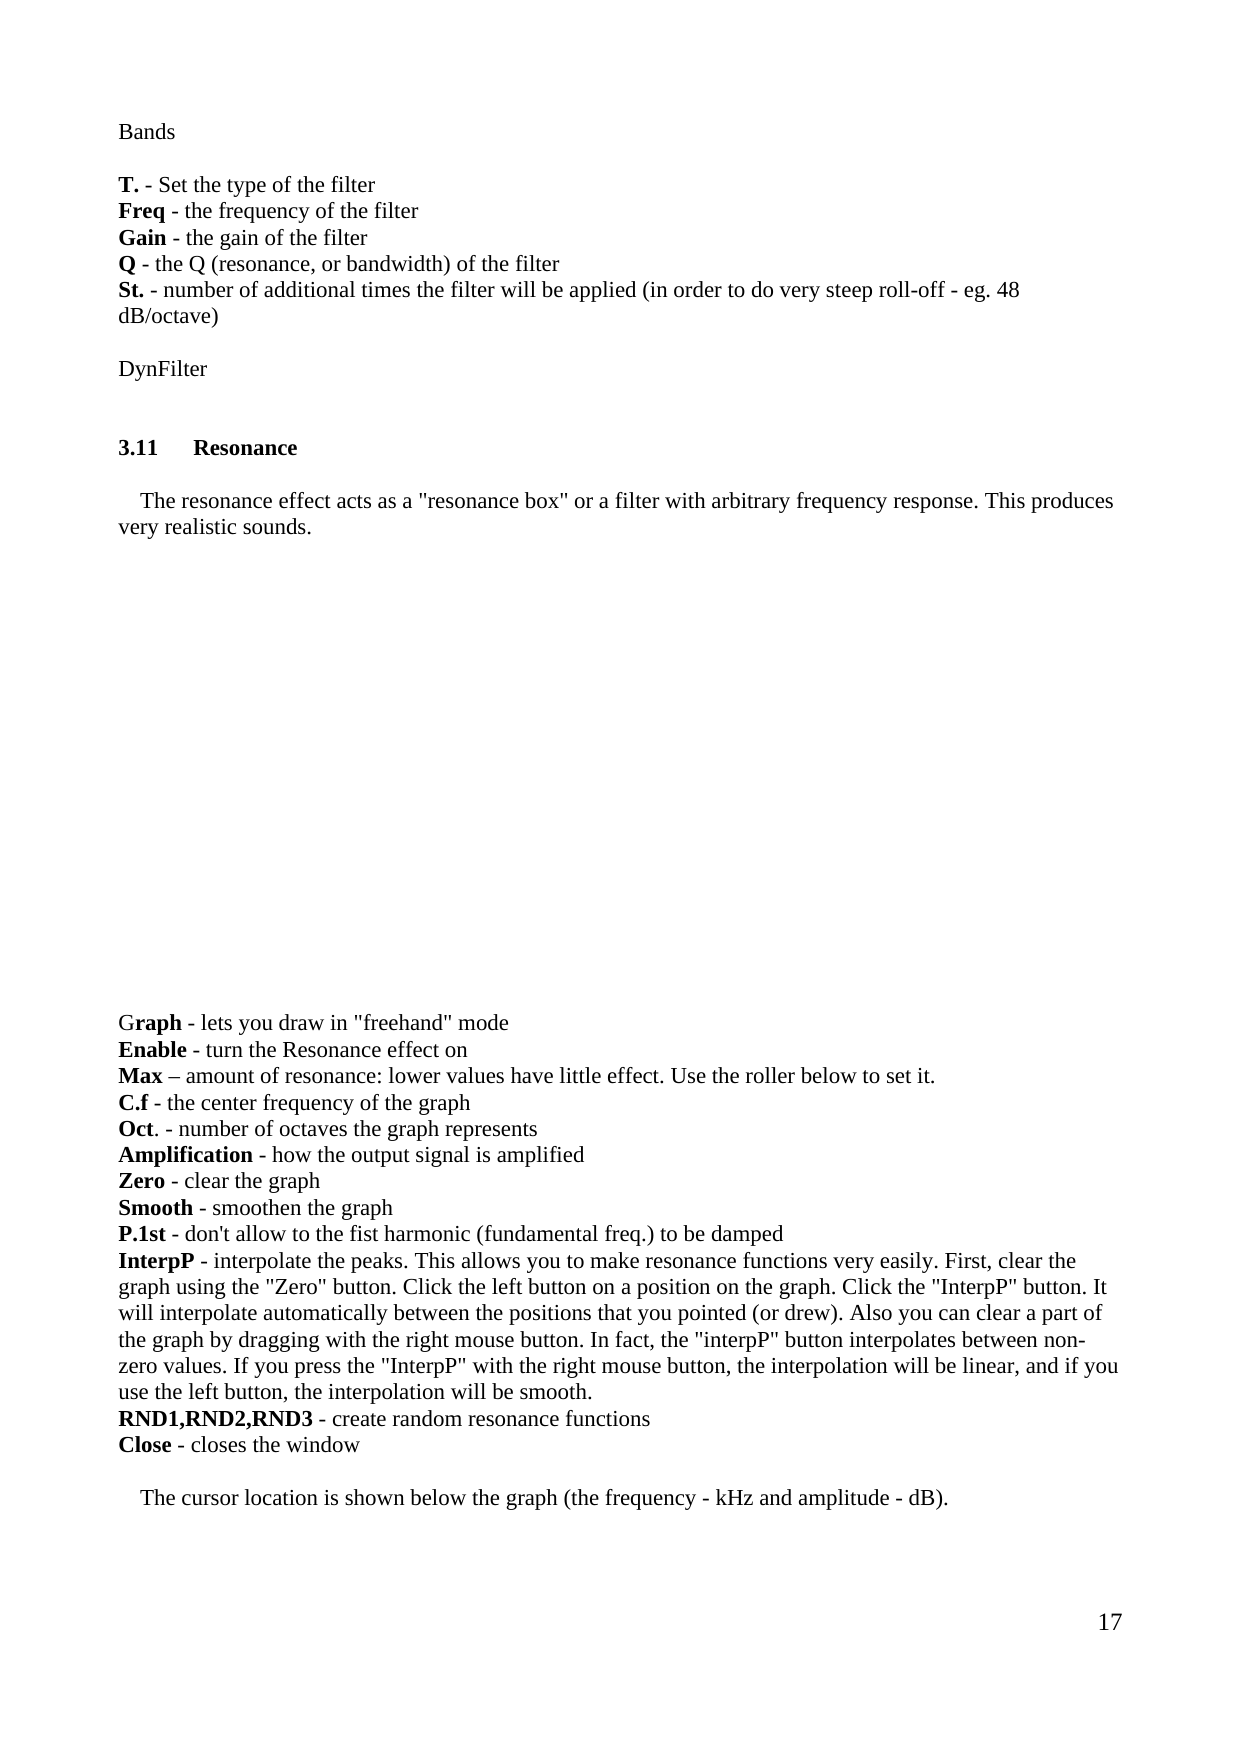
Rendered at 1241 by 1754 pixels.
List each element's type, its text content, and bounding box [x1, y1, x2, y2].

text Bands [118, 118, 1122, 144]
text Graph - lets you draw in "freehand" mode Enable - turn the Resonance effect on Max – amount of resonance: lower values have little effect. Use the roller below to set it. C.f - the center frequency of the graph Oct. - number of octaves the graph represents Amplification - how the output signal is amplified Zero - clear the graph Smooth - smoothen the graph P.1st - don't allow to the fist harmonic (fundamental freq.) to be damped InterpP - interpolate the peaks. This allows you to make resonance functions very easily. First, clear the graph using the "Zero" button. Click the left button on a position on the graph. Click the "InterpP" button. It will interpolate automatically between the positions that you pointed (or drew). Also you can clear a part of the graph by dragging with the right mouse button. In fact, the "interpP" button interpolates between non-zero values. If you press the "InterpP" with the right mouse button, the interpolation will be linear, and if you use the left button, the interpolation will be smooth. RND1,RND2,RND3 - create random resonance functions Close - closes the window [118, 983, 1122, 1457]
list Resonance [118, 434, 1122, 461]
text The resonance effect acts as a "resonance box" or a filter with arbitrary frequency response. This produces very realistic sounds. [118, 487, 1122, 540]
text The cursor location is shown below the graph (the frequency - kHz and amplitude - dB). [118, 1484, 1122, 1510]
text T. - Set the type of the filter Freq - the frequency of the filter Gain - the gain of the filter Q - the Q (resonance, or bandwidth) of the filter St. - number of additional times the filter will be applied (in order to do very steep roll-off - eg. 48 dB/octave) [118, 144, 1122, 329]
text DynFilter [118, 355, 1122, 382]
